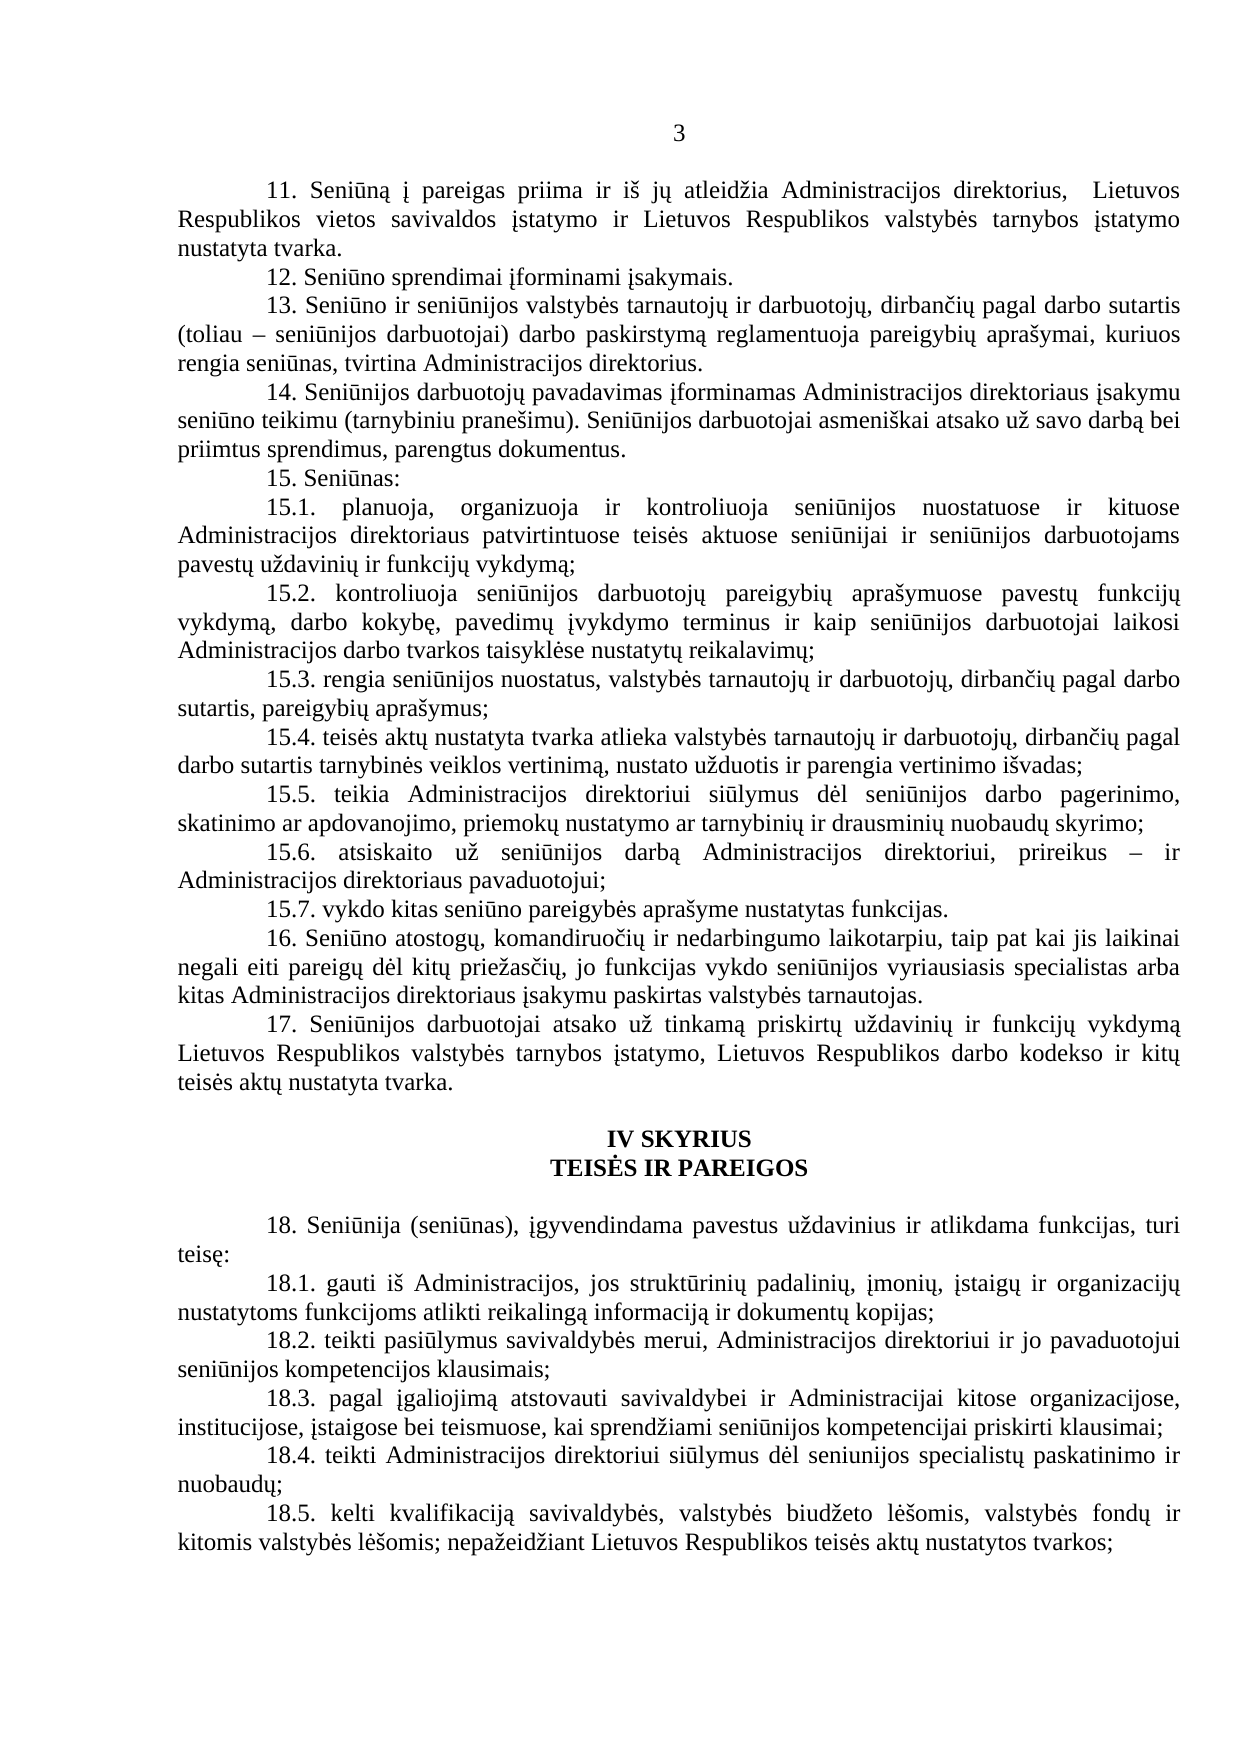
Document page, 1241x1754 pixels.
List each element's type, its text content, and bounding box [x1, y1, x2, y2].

text 17. Seniūnijos darbuotojai atsako už tinkamą priskirtų uždavinių ir funkcijų vykdymą Lietuvos Respublikos valstybės tarnybos įstatymo, Lietuvos Respublikos darbo kodekso ir kitų teisės aktų nustatyta tvarka. [177, 1009, 1181, 1096]
text 18.1. gauti iš Administracijos, jos struktūrinių padalinių, įmonių, įstaigų ir organizacijų nustatytoms funkcijoms atlikti reikalingą informaciją ir dokumentų kopijas; [177, 1268, 1181, 1326]
text 11. Seniūną į pareigas priima ir iš jų atleidžia Administracijos direktorius, Lietuvos Respublikos vietos savivaldos įstatymo ir Lietuvos Respublikos valstybės tarnybos įstatymo nustatyta tvarka. [177, 176, 1181, 262]
text 15.3. rengia seniūnijos nuostatus, valstybės tarnautojų ir darbuotojų, dirbančių pagal darbo sutartis, pareigybių aprašymus; [177, 664, 1181, 722]
text IV SKYRIUS [177, 1124, 1181, 1153]
text TEISĖS IR PAREIGOS [177, 1153, 1181, 1182]
text 15.7. vykdo kitas seniūno pareigybės aprašyme nustatytas funkcijas. [177, 894, 1181, 923]
text 18.5. kelti kvalifikaciją savivaldybės, valstybės biudžeto lėšomis, valstybės fondų ir kitomis valstybės lėšomis; nepažeidžiant Lietuvos Respublikos teisės aktų nustatytos tvarkos; [177, 1498, 1181, 1556]
text 15.4. teisės aktų nustatyta tvarka atlieka valstybės tarnautojų ir darbuotojų, dirbančių pagal darbo sutartis tarnybinės veiklos vertinimą, nustato užduotis ir parengia vertinimo išvadas; [177, 722, 1181, 779]
text 12. Seniūno sprendimai įforminami įsakymais. [177, 262, 1181, 291]
text 14. Seniūnijos darbuotojų pavadavimas įforminamas Administracijos direktoriaus įsakymu seniūno teikimu (tarnybiniu pranešimu). Seniūnijos darbuotojai asmeniškai atsako už savo darbą bei priimtus sprendimus, parengtus dokumentus. [177, 377, 1181, 463]
text 18.3. pagal įgaliojimą atstovauti savivaldybei ir Administracijai kitose organizacijose, institucijose, įstaigose bei teismuose, kai sprendžiami seniūnijos kompetencijai priskirti klausimai; [177, 1383, 1181, 1441]
text 13. Seniūno ir seniūnijos valstybės tarnautojų ir darbuotojų, dirbančių pagal darbo sutartis (toliau – seniūnijos darbuotojai) darbo paskirstymą reglamentuoja pareigybių aprašymai, kuriuos rengia seniūnas, tvirtina Administracijos direktorius. [177, 291, 1181, 377]
text 15. Seniūnas: [177, 463, 1181, 492]
text 18.4. teikti Administracijos direktoriui siūlymus dėl seniunijos specialistų paskatinimo ir nuobaudų; [177, 1441, 1181, 1498]
text 18.2. teikti pasiūlymus savivaldybės merui, Administracijos direktoriui ir jo pavaduotojui seniūnijos kompetencijos klausimais; [177, 1326, 1181, 1383]
text 15.2. kontroliuoja seniūnijos darbuotojų pareigybių aprašymuose pavestų funkcijų vykdymą, darbo kokybę, pavedimų įvykdymo terminus ir kaip seniūnijos darbuotojai laikosi Administracijos darbo tvarkos taisyklėse nustatytų reikalavimų; [177, 578, 1181, 664]
text 16. Seniūno atostogų, komandiruočių ir nedarbingumo laikotarpiu, taip pat kai jis laikinai negali eiti pareigų dėl kitų priežasčių, jo funkcijas vykdo seniūnijos vyriausiasis specialistas arba kitas Administracijos direktoriaus įsakymu paskirtas valstybės tarnautojas. [177, 923, 1181, 1009]
text 15.6. atsiskaito už seniūnijos darbą Administracijos direktoriui, prireikus – ir Administracijos direktoriaus pavaduotojui; [177, 837, 1181, 894]
text 18. Seniūnija (seniūnas), įgyvendindama pavestus uždavinius ir atlikdama funkcijas, turi teisę: [177, 1211, 1181, 1268]
text 15.5. teikia Administracijos direktoriui siūlymus dėl seniūnijos darbo pagerinimo, skatinimo ar apdovanojimo, priemokų nustatymo ar tarnybinių ir drausminių nuobaudų skyrimo; [177, 779, 1181, 837]
text 15.1. planuoja, organizuoja ir kontroliuoja seniūnijos nuostatuose ir kituose Administracijos direktoriaus patvirtintuose teisės aktuose seniūnijai ir seniūnijos darbuotojams pavestų uždavinių ir funkcijų vykdymą; [177, 492, 1181, 578]
